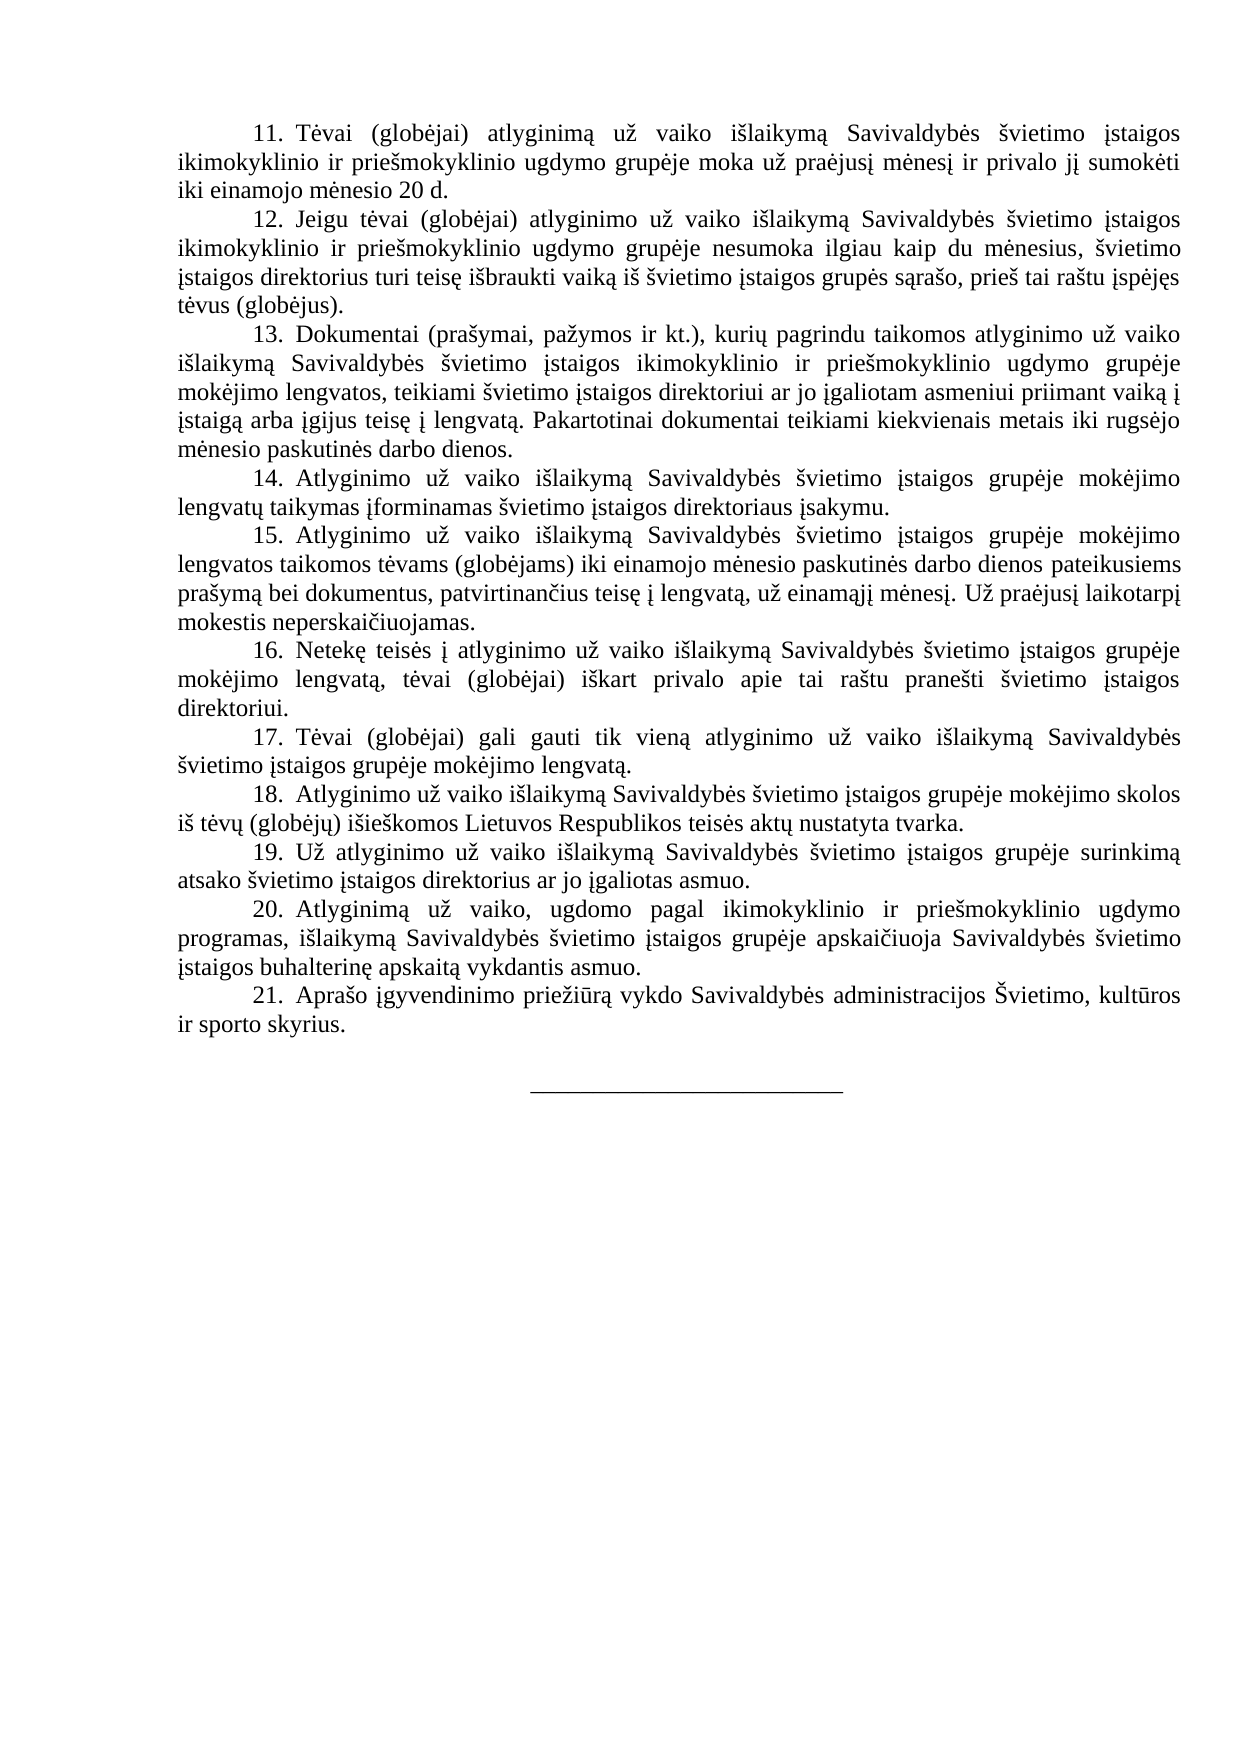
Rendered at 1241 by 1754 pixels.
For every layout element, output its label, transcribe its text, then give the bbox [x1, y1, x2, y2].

text 20. Atlyginimą už vaiko, ugdomo pagal ikimokyklinio ir priešmokyklinio ugdymo programas, išlaikymą Savivaldybės švietimo įstaigos grupėje apskaičiuoja Savivaldybės švietimo įstaigos buhalterinę apskaitą vykdantis asmuo. [177, 894, 1181, 981]
text 13. Dokumentai (prašymai, pažymos ir kt.), kurių pagrindu taikomos atlyginimo už vaiko išlaikymą Savivaldybės švietimo įstaigos ikimokyklinio ir priešmokyklinio ugdymo grupėje mokėjimo lengvatos, teikiami švietimo įstaigos direktoriui ar jo įgaliotam asmeniui priimant vaiką į įstaigą arba įgijus teisę į lengvatą. Pakartotinai dokumentai teikiami kiekvienais metais iki rugsėjo mėnesio paskutinės darbo dienos. [177, 319, 1181, 463]
text 15. Atlyginimo už vaiko išlaikymą Savivaldybės švietimo įstaigos grupėje mokėjimo lengvatos taikomos tėvams (globėjams) iki einamojo mėnesio paskutinės darbo dienos pateikusiems prašymą bei dokumentus, patvirtinančius teisę į lengvatą, už einamąjį mėnesį. už praėjusį laikotarpį mokestis neperskaičiuojamas. [177, 521, 1181, 636]
text 19. Už atlyginimo už vaiko išlaikymą Savivaldybės švietimo įstaigos grupėje surinkimą atsako švietimo įstaigos direktorius ar jo įgaliotas asmuo. [177, 837, 1181, 894]
text 16. Netekę teisės į atlyginimo už vaiko išlaikymą Savivaldybės švietimo įstaigos grupėje mokėjimo lengvatą, tėvai (globėjai) iškart privalo apie tai raštu pranešti švietimo įstaigos direktoriui. [177, 636, 1181, 722]
text 14. Atlyginimo už vaiko išlaikymą Savivaldybės švietimo įstaigos grupėje mokėjimo lengvatų taikymas įforminamas švietimo įstaigos direktoriaus įsakymu. [177, 463, 1181, 521]
text 21. Aprašo įgyvendinimo priežiūrą vykdo Savivaldybės administracijos Švietimo, kultūros ir sporto skyrius. [177, 981, 1181, 1038]
text 17. Tėvai (globėjai) gali gauti tik vieną atlyginimo už vaiko išlaikymą Savivaldybės švietimo įstaigos grupėje mokėjimo lengvatą. [177, 722, 1181, 779]
text 11. Tėvai (globėjai) atlyginimą už vaiko išlaikymą Savivaldybės švietimo įstaigos ikimokyklinio ir priešmokyklinio ugdymo grupėje moka už praėjusį mėnesį ir privalo jį sumokėti iki einamojo mėnesio 20 d. [177, 118, 1181, 204]
text 12. Jeigu tėvai (globėjai) atlyginimo už vaiko išlaikymą Savivaldybės švietimo įstaigos ikimokyklinio ir priešmokyklinio ugdymo grupėje nesumoka ilgiau kaip du mėnesius, švietimo įstaigos direktorius turi teisę išbraukti vaiką iš švietimo įstaigos grupės sąrašo, prieš tai raštu įspėjęs tėvus (globėjus). [177, 204, 1181, 319]
text 18. Atlyginimo už vaiko išlaikymą Savivaldybės švietimo įstaigos grupėje mokėjimo skolos iš tėvų (globėjų) išieškomos Lietuvos Respublikos teisės aktų nustatyta tvarka. [177, 779, 1181, 837]
text _________________________ [177, 1067, 1122, 1096]
